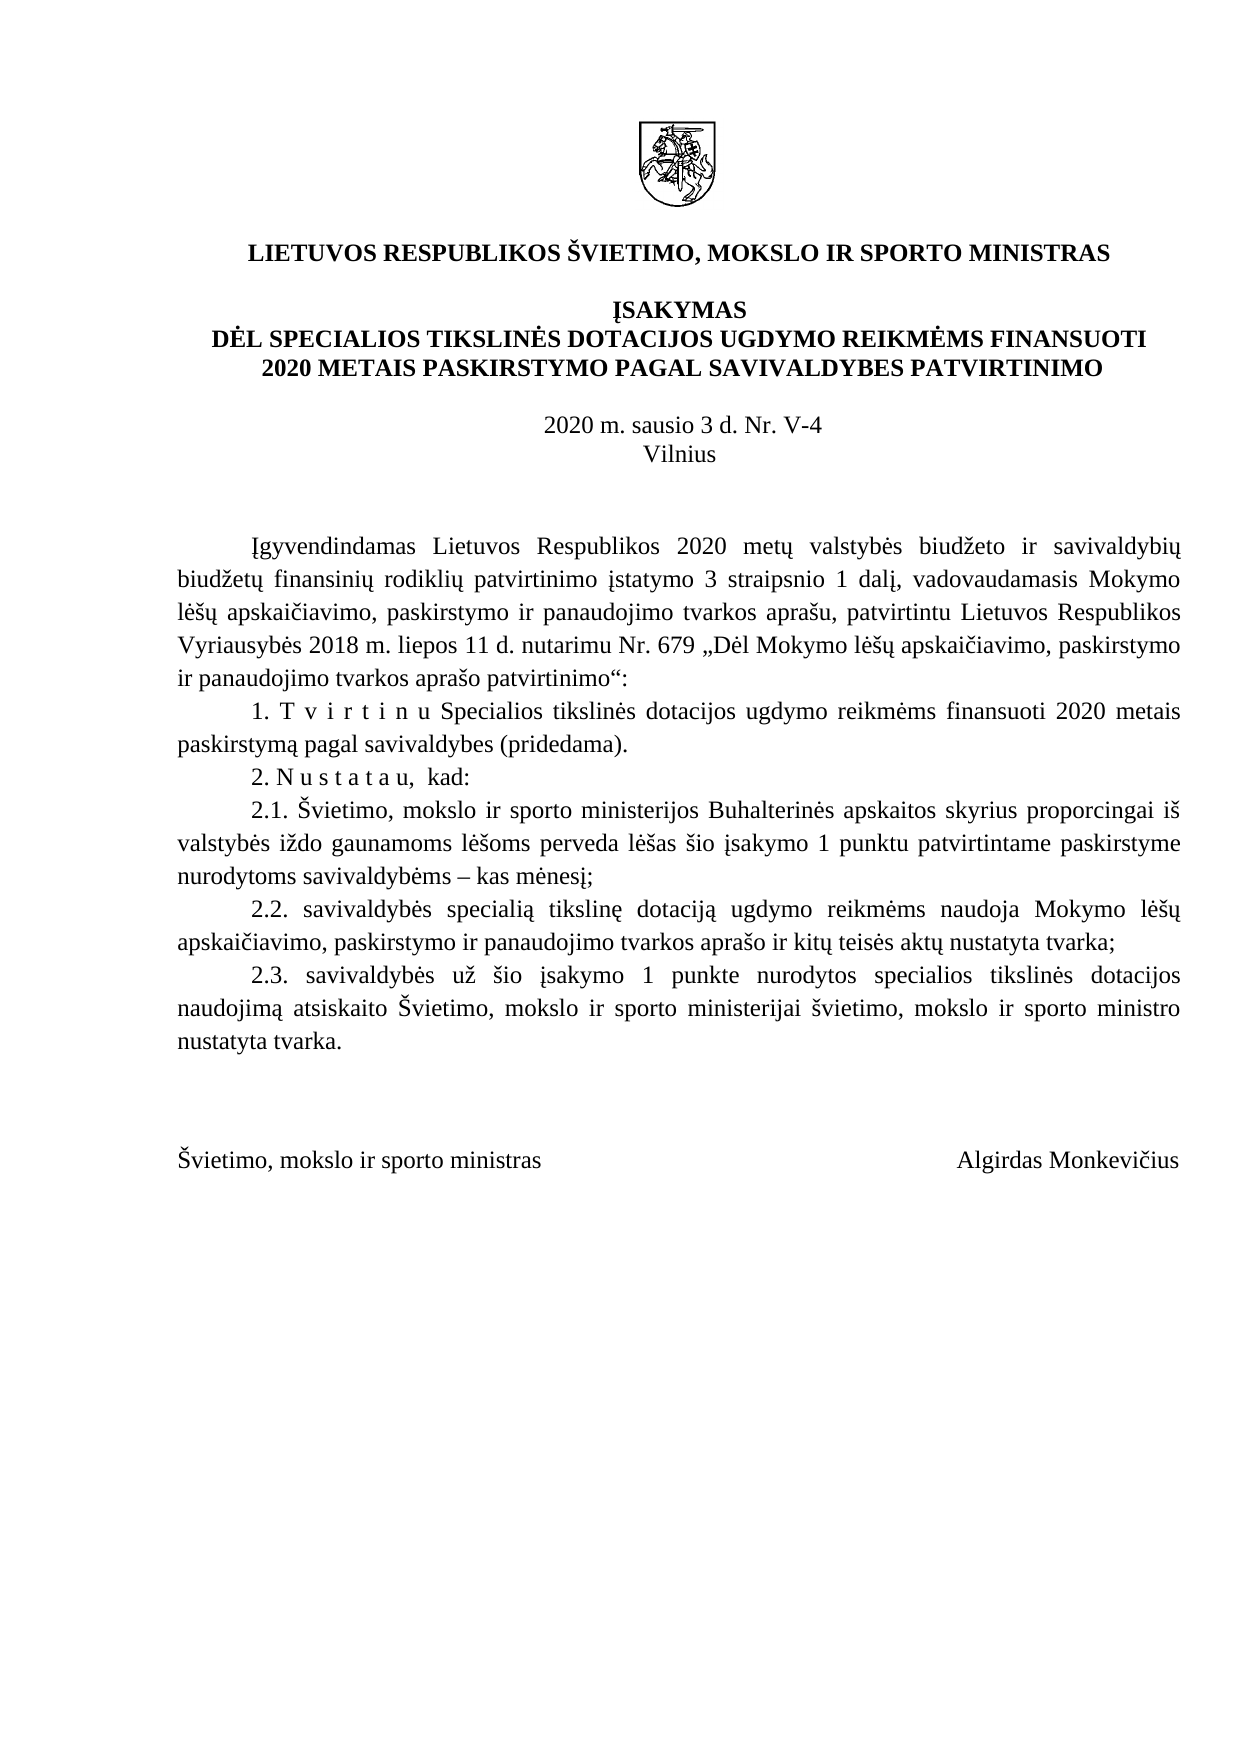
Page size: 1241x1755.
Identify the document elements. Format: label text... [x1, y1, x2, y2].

text 2.2. savivaldybės specialią tikslinę dotaciją ugdymo reikmėms naudoja Mokymo lėšų apskaičiavimo, paskirstymo ir panaudojimo tvarkos aprašo ir kitų teisės aktų nustatyta tvarka; [177, 894, 1182, 956]
text LIETUVOS RESPUBLIKOS ŠVIETIMO, MOKSLO IR SPORTO MINISTRAS [177, 238, 1182, 267]
text 2020 METAIS PASKIRSTYMO PAGAL SAVIVALDYBES PATVIRTINIMO [177, 353, 1182, 382]
text 2.1. Švietimo, mokslo ir sporto ministerijos Buhalterinės apskaitos skyrius proporcingai iš valstybės iždo gaunamoms lėšoms perveda lėšas šio įsakymo 1 punktu patvirtintame paskirstyme nurodytoms savivaldybėms – kas mėnesį; [177, 795, 1182, 890]
text DĖL SPECIALIOS TIKSLINĖS DOTACIJOS UGDYMO REIKMĖMS FINANSUOTI [177, 324, 1182, 353]
text Įgyvendindamas Lietuvos Respublikos 2020 metų valstybės biudžeto ir savivaldybių biudžetų finansinių rodiklių patvirtinimo įstatymo 3 straipsnio 1 dalį, vadovaudamasis Mokymo lėšų apskaičiavimo, paskirstymo ir panaudojimo tvarkos aprašu, patvirtintu Lietuvos Respublikos Vyriausybės 2018 m. liepos 11 d. nutarimu Nr. 679 „Dėl Mokymo lėšų apskaičiavimo, paskirstymo ir panaudojimo tvarkos aprašo patvirtinimo“: [177, 531, 1182, 692]
text Vilnius [177, 439, 1182, 468]
text ĮSAKYMAS [177, 295, 1182, 324]
text 2020 m. sausio 3 d. Nr. V-4 [177, 410, 1182, 439]
text 2.3. savivaldybės už šio įsakymo 1 punkte nurodytos specialios tikslinės dotacijos naudojimą atsiskaito Švietimo, mokslo ir sporto ministerijai švietimo, mokslo ir sporto ministro nustatyta tvarka. [177, 960, 1182, 1055]
text 2. N u s t a t a u, kad: [177, 762, 1182, 791]
text Švietimo, mokslo ir sporto ministras Algirdas Monkevičius [177, 1145, 1182, 1174]
text 1. T v i r t i n u Specialios tikslinės dotacijos ugdymo reikmėms finansuoti 2020 metais paskirstymą pagal savivaldybes (pridedama). [177, 696, 1182, 758]
